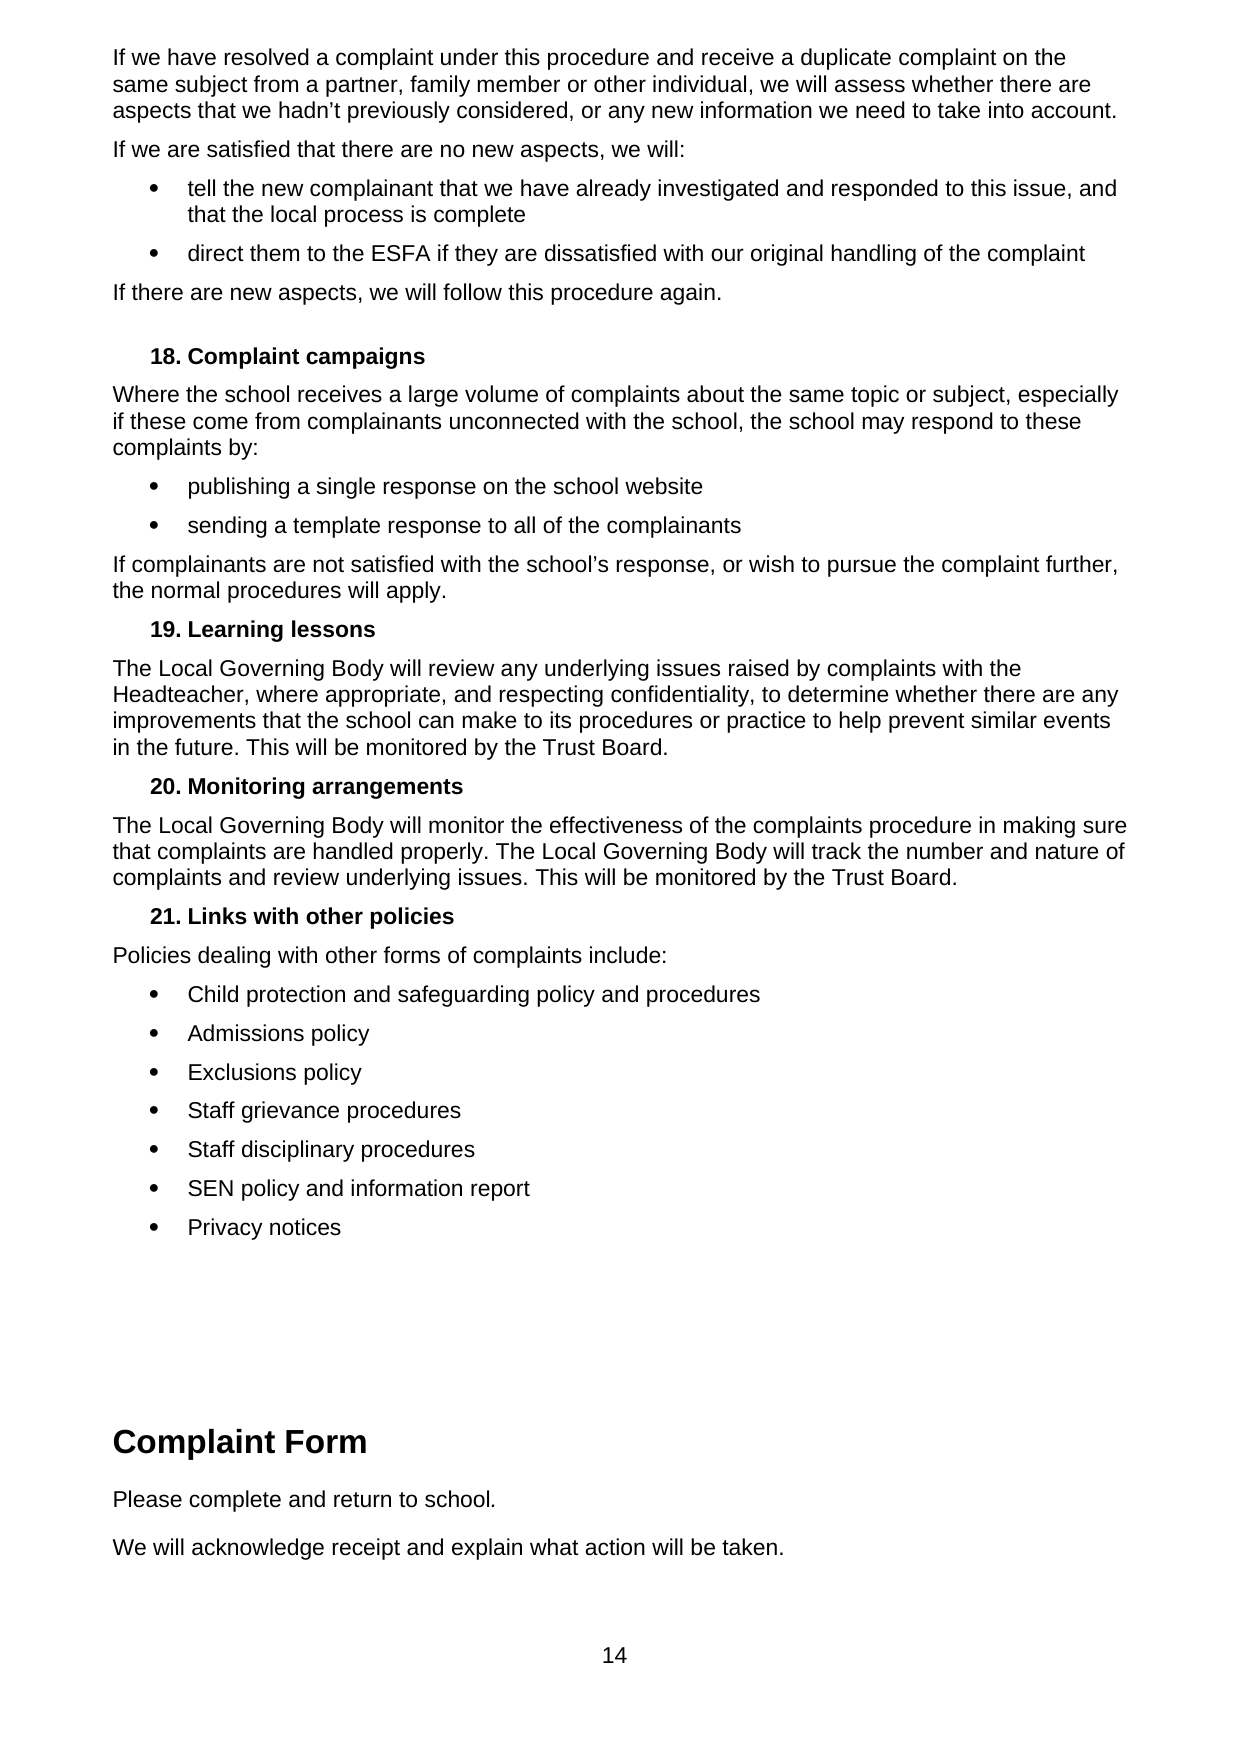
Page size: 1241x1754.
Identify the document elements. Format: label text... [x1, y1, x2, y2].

list sending a template response to all of the complainants [150, 512, 1128, 538]
text We will acknowledge receipt and explain what action will be taken. [112, 1534, 1128, 1561]
text If we are satisfied that there are no new aspects, we will: [112, 136, 1128, 162]
subtitle Complaint Form [112, 1422, 1128, 1461]
list Links with other policies [150, 903, 1128, 929]
list Staff grievance procedures [150, 1097, 1128, 1124]
list Child protection and safeguarding policy and procedures [150, 981, 1128, 1007]
list Admissions policy [150, 1020, 1128, 1046]
list Complaint campaigns [150, 343, 1128, 369]
list direct them to the ESFA if they are dissatisfied with our original handling of the complaint [150, 240, 1128, 266]
list Privacy notices [150, 1214, 1128, 1240]
text Please complete and return to school. [112, 1486, 1128, 1512]
list Staff disciplinary procedures [150, 1136, 1128, 1163]
list publishing a single response on the school website [150, 473, 1128, 499]
list Monitoring arrangements [150, 773, 1128, 799]
text If there are new aspects, we will follow this procedure again. [112, 279, 1128, 305]
text Policies dealing with other forms of complaints include: [112, 942, 1128, 968]
text The Local Governing Body will monitor the effectiveness of the complaints procedure in making sure that complaints are handled properly. The Local Governing Body will track the number and nature of complaints and review underlying issues. This will be monitored by the Trust Board. [112, 812, 1128, 891]
list Learning lessons [150, 616, 1128, 642]
list tell the new complainant that we have already investigated and responded to this issue, and that the local process is complete [150, 175, 1128, 227]
text Where the school receives a large volume of complaints about the same topic or subject, especially if these come from complainants unconnected with the school, the school may respond to these complaints by: [112, 381, 1128, 461]
text If we have resolved a complaint under this procedure and receive a duplicate complaint on the same subject from a partner, family member or other individual, we will assess whether there are aspects that we hadn’t previously considered, or any new information we need to take into account. [112, 44, 1128, 123]
list SEN policy and information report [150, 1175, 1128, 1201]
text If complainants are not satisfied with the school’s response, or wish to pursue the complaint further, the normal procedures will apply. [112, 551, 1128, 603]
list Exclusions policy [150, 1058, 1128, 1085]
text The Local Governing Body will review any underlying issues raised by complaints with the Headteacher, where appropriate, and respecting confidentiality, to determine whether there are any improvements that the school can make to its procedures or practice to help prevent similar events in the future. This will be monitored by the Trust Board. [112, 655, 1128, 760]
